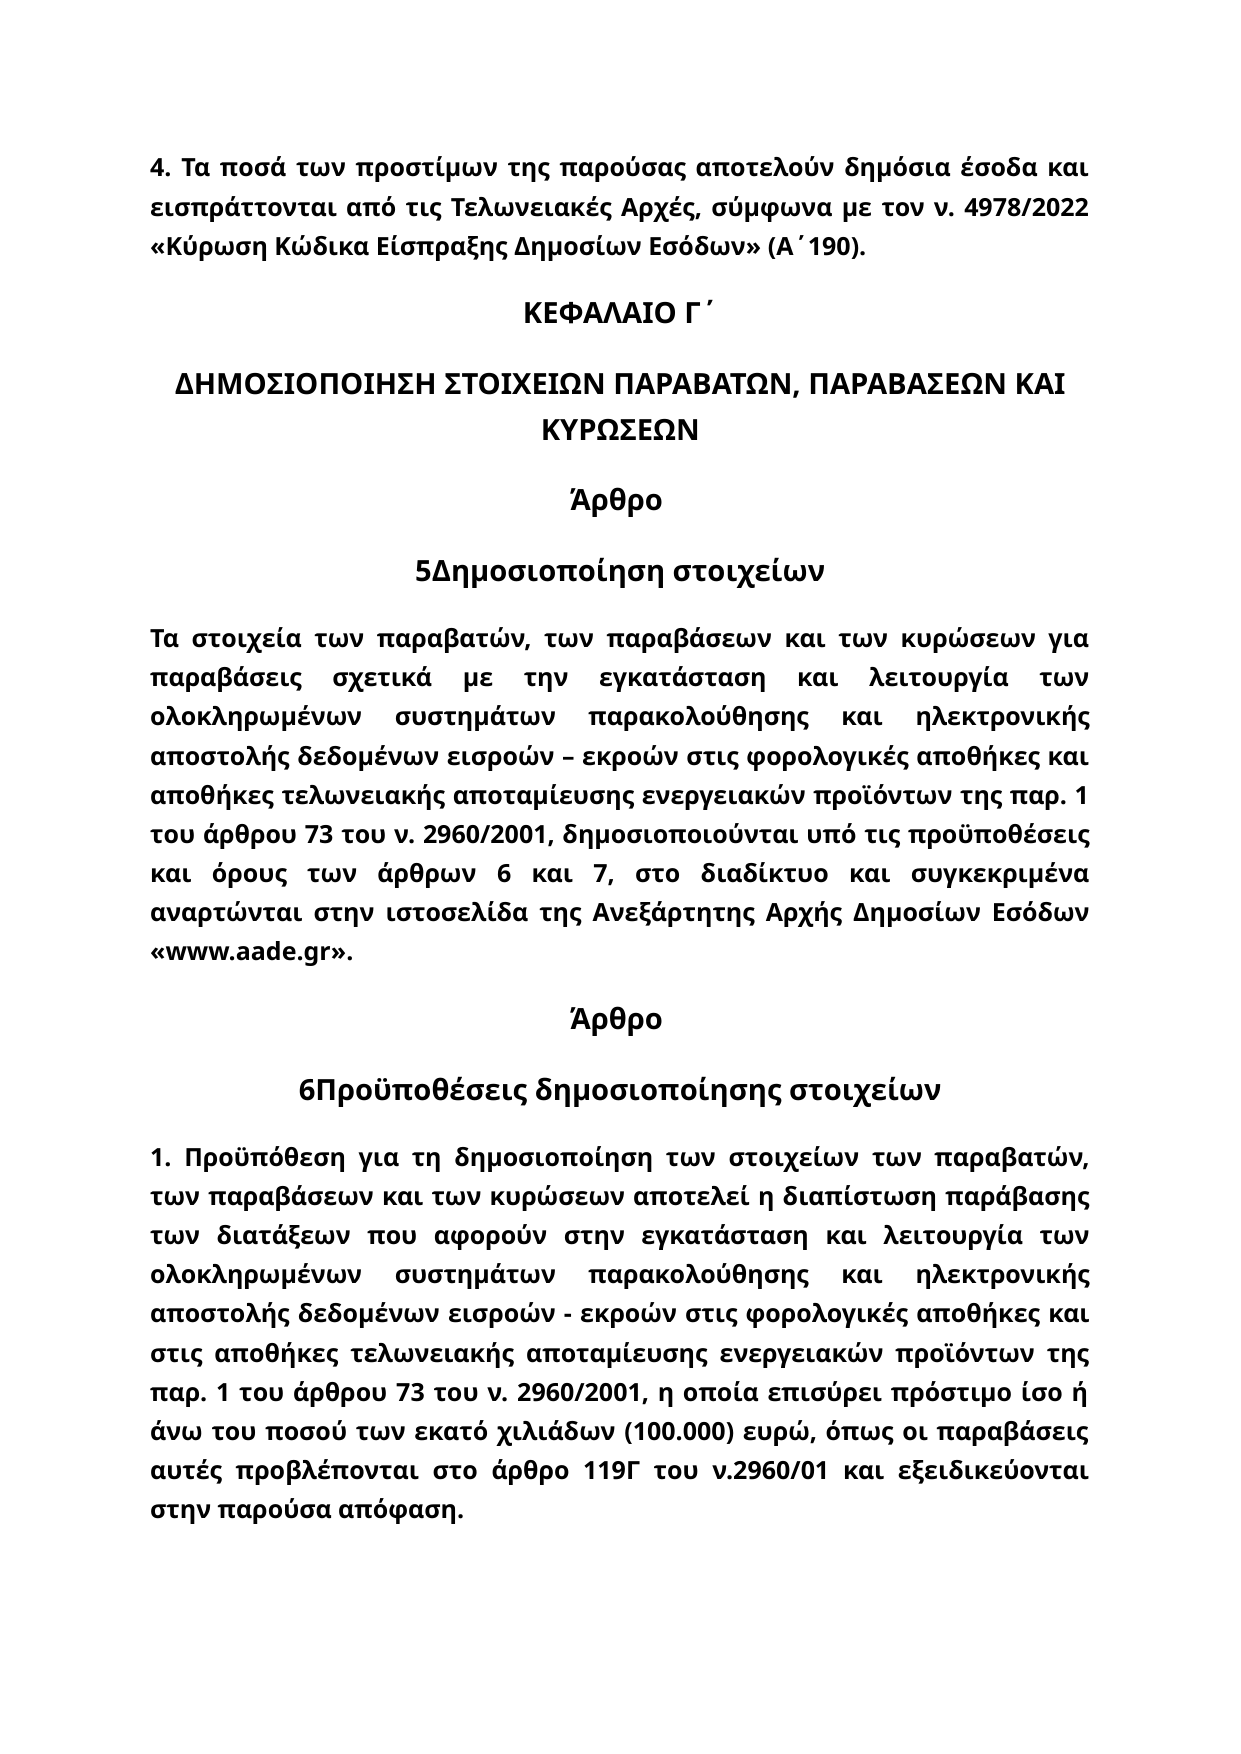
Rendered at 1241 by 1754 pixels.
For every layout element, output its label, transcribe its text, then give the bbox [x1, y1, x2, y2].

subtitle Άρθρο [150, 479, 1090, 519]
subtitle Άρθρο [150, 998, 1090, 1038]
text 4. Τα ποσά των προστίμων της παρούσας αποτελούν δημόσια έσοδα και εισπράττονται από τις Τελωνειακές Αρχές, σύμφωνα με τον ν. 4978/2022 «Κύρωση Κώδικα Είσπραξης Δημοσίων Εσόδων» (Α΄190). [150, 150, 1090, 262]
text 1. Προϋπόθεση για τη δημοσιοποίηση των στοιχείων των παραβατών, των παραβάσεων και των κυρώσεων αποτελεί η διαπίστωση παράβασης των διατάξεων που αφορούν στην εγκατάσταση και λειτουργία των ολοκληρωμένων συστημάτων παρακολούθησης και ηλεκτρονικής αποστολής δεδομένων εισροών - εκροών στις φορολογικές αποθήκες και στις αποθήκες τελωνειακής αποταμίευσης ενεργειακών προϊόντων της παρ. 1 του άρθρου 73 του ν. 2960/2001, η οποία επισύρει πρόστιμο ίσο ή άνω του ποσού των εκατό χιλιάδων (100.000) ευρώ, όπως οι παραβάσεις αυτές προβλέπονται στο άρθρο 119Γ του ν.2960/01 και εξειδικεύονται στην παρούσα απόφαση. [150, 1139, 1090, 1526]
subtitle 5Δημοσιοποίηση στοιχείων [150, 550, 1090, 590]
subtitle ΔΗΜΟΣΙΟΠΟΙΗΣΗ ΣΤΟΙΧΕΙΩΝ ΠΑΡΑΒΑΤΩΝ, ΠΑΡΑΒΑΣΕΩΝ ΚΑΙ ΚΥΡΩΣΕΩΝ [150, 363, 1090, 448]
subtitle 6Προϋποθέσεις δημοσιοποίησης στοιχείων [150, 1069, 1090, 1108]
subtitle ΚΕΦΑΛΑΙΟ Γ΄ [150, 292, 1090, 332]
text Τα στοιχεία των παραβατών, των παραβάσεων και των κυρώσεων για παραβάσεις σχετικά με την εγκατάσταση και λειτουργία των ολοκληρωμένων συστημάτων παρακολούθησης και ηλεκτρονικής αποστολής δεδομένων εισροών – εκροών στις φορολογικές αποθήκες και αποθήκες τελωνειακής αποταμίευσης ενεργειακών προϊόντων της παρ. 1 του άρθρου 73 του ν. 2960/2001, δημοσιοποιούνται υπό τις προϋποθέσεις και όρους των άρθρων 6 και 7, στο διαδίκτυο και συγκεκριμένα αναρτώνται στην ιστοσελίδα της Ανεξάρτητης Αρχής Δημοσίων Εσόδων «www.aade.gr». [150, 621, 1090, 968]
